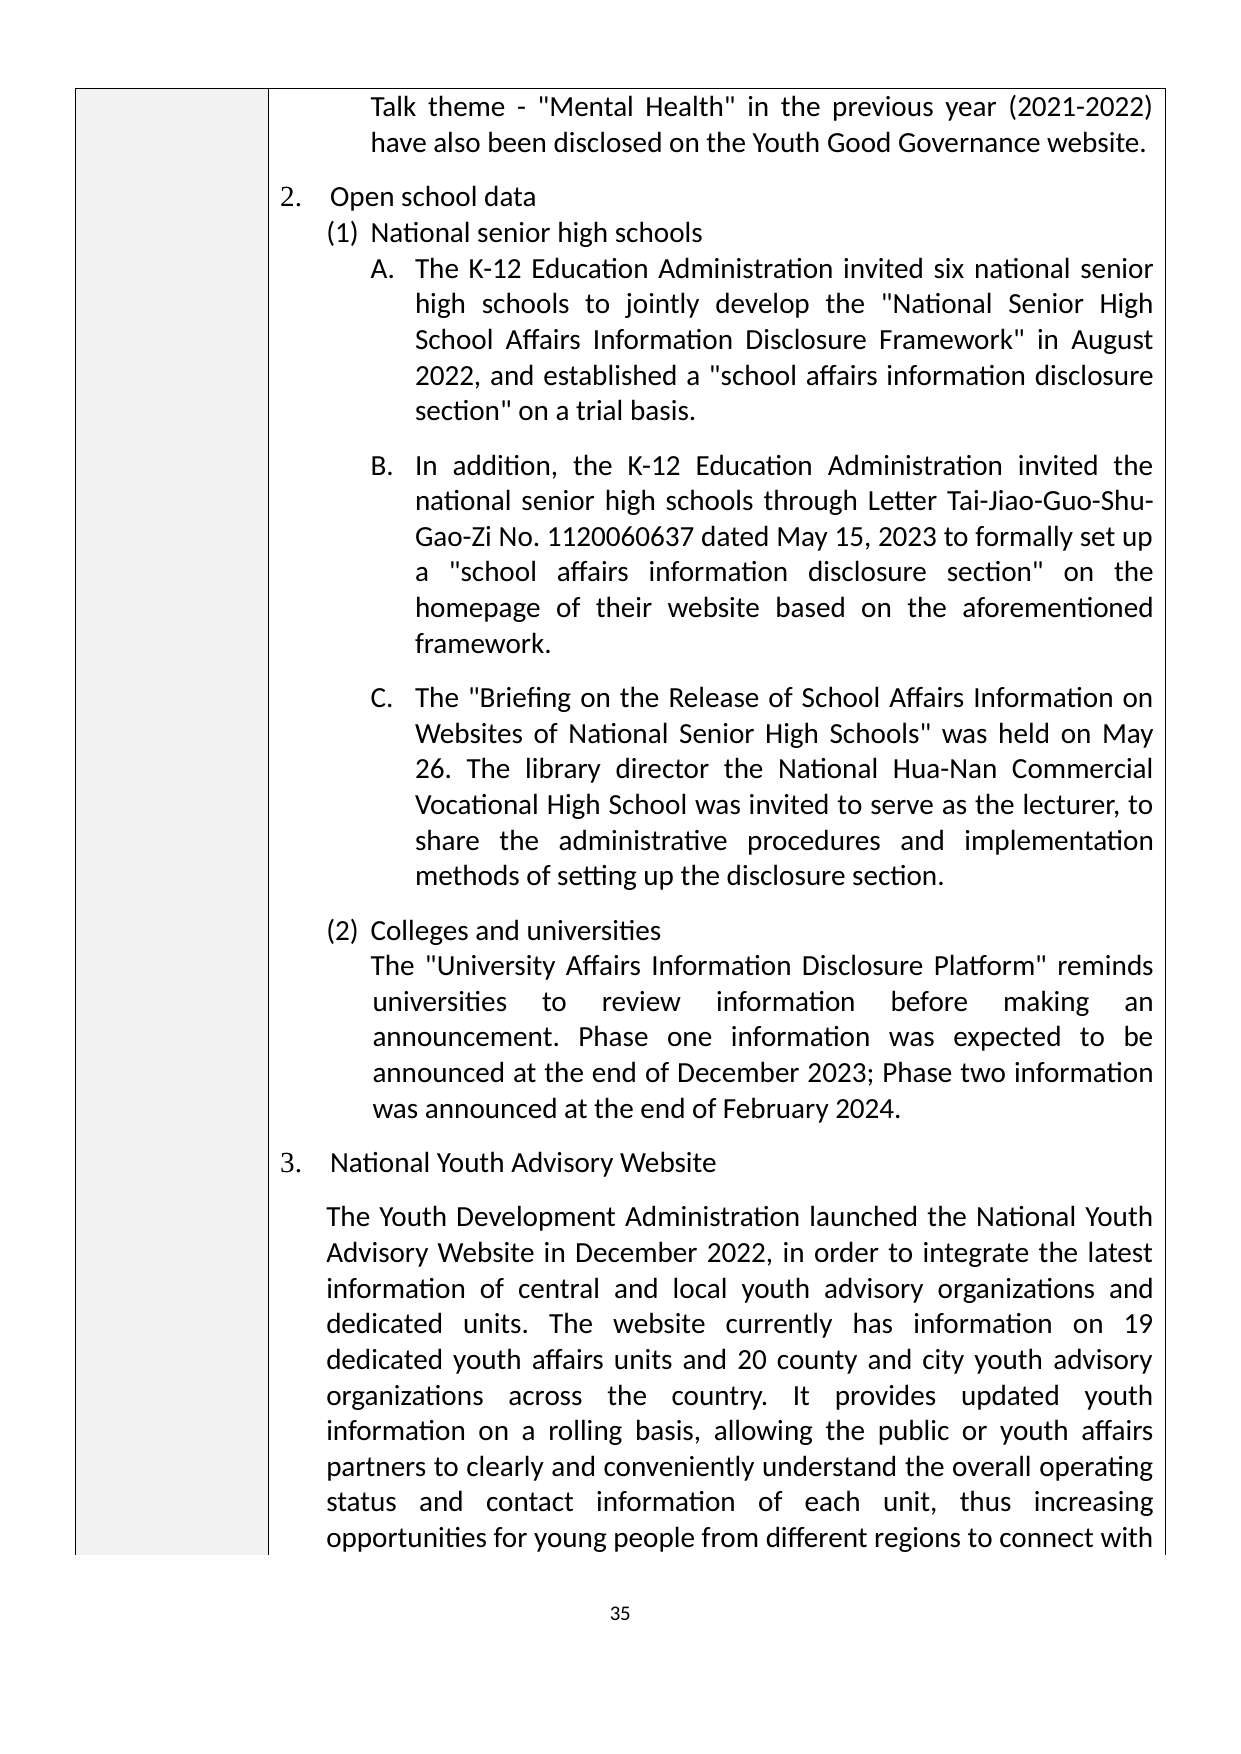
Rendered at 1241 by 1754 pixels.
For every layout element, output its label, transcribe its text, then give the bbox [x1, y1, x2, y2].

table_cell Talk theme - "Mental Health" in the previous year (2021-2022) have also been disclosed on the Youth Good Governance website. Open school data National senior high schools The K-12 Education Administration invited six national senior high schools to jointly develop the "National Senior High School Affairs Information Disclosure Framework" in August 2022, and established a "school affairs information disclosure section" on a trial basis. In addition, the K-12 Education Administration invited the national senior high schools through Letter Tai-Jiao-Guo-Shu-Gao-Zi No. 1120060637 dated May 15, 2023 to formally set up a "school affairs information disclosure section" on the homepage of their website based on the aforementioned framework. The "Briefing on the Release of School Affairs Information on Websites of National Senior High Schools" was held on May 26. The library director the National Hua-Nan Commercial Vocational High School was invited to serve as the lecturer, to share the administrative procedures and implementation methods of setting up the disclosure section. Colleges and universities The "University Affairs Information Disclosure Platform" reminds universities to review information before making an announcement. Phase one information was expected to be announced at the end of December 2023; Phase two information was announced at the end of February 2024. National Youth Advisory Website The Youth Development Administration launched the National Youth Advisory Website in December 2022, in order to integrate the latest information of central and local youth advisory organizations and dedicated units. The website currently has information on 19 dedicated youth affairs units and 20 county and city youth advisory organizations across the country. It provides updated youth information on a rolling basis, allowing the public or youth affairs partners to clearly and conveniently understand the overall operating status and contact information of each unit, thus increasing opportunities for young people from different regions to connect with [269, 89, 1165, 1555]
table_cell [76, 89, 268, 1555]
